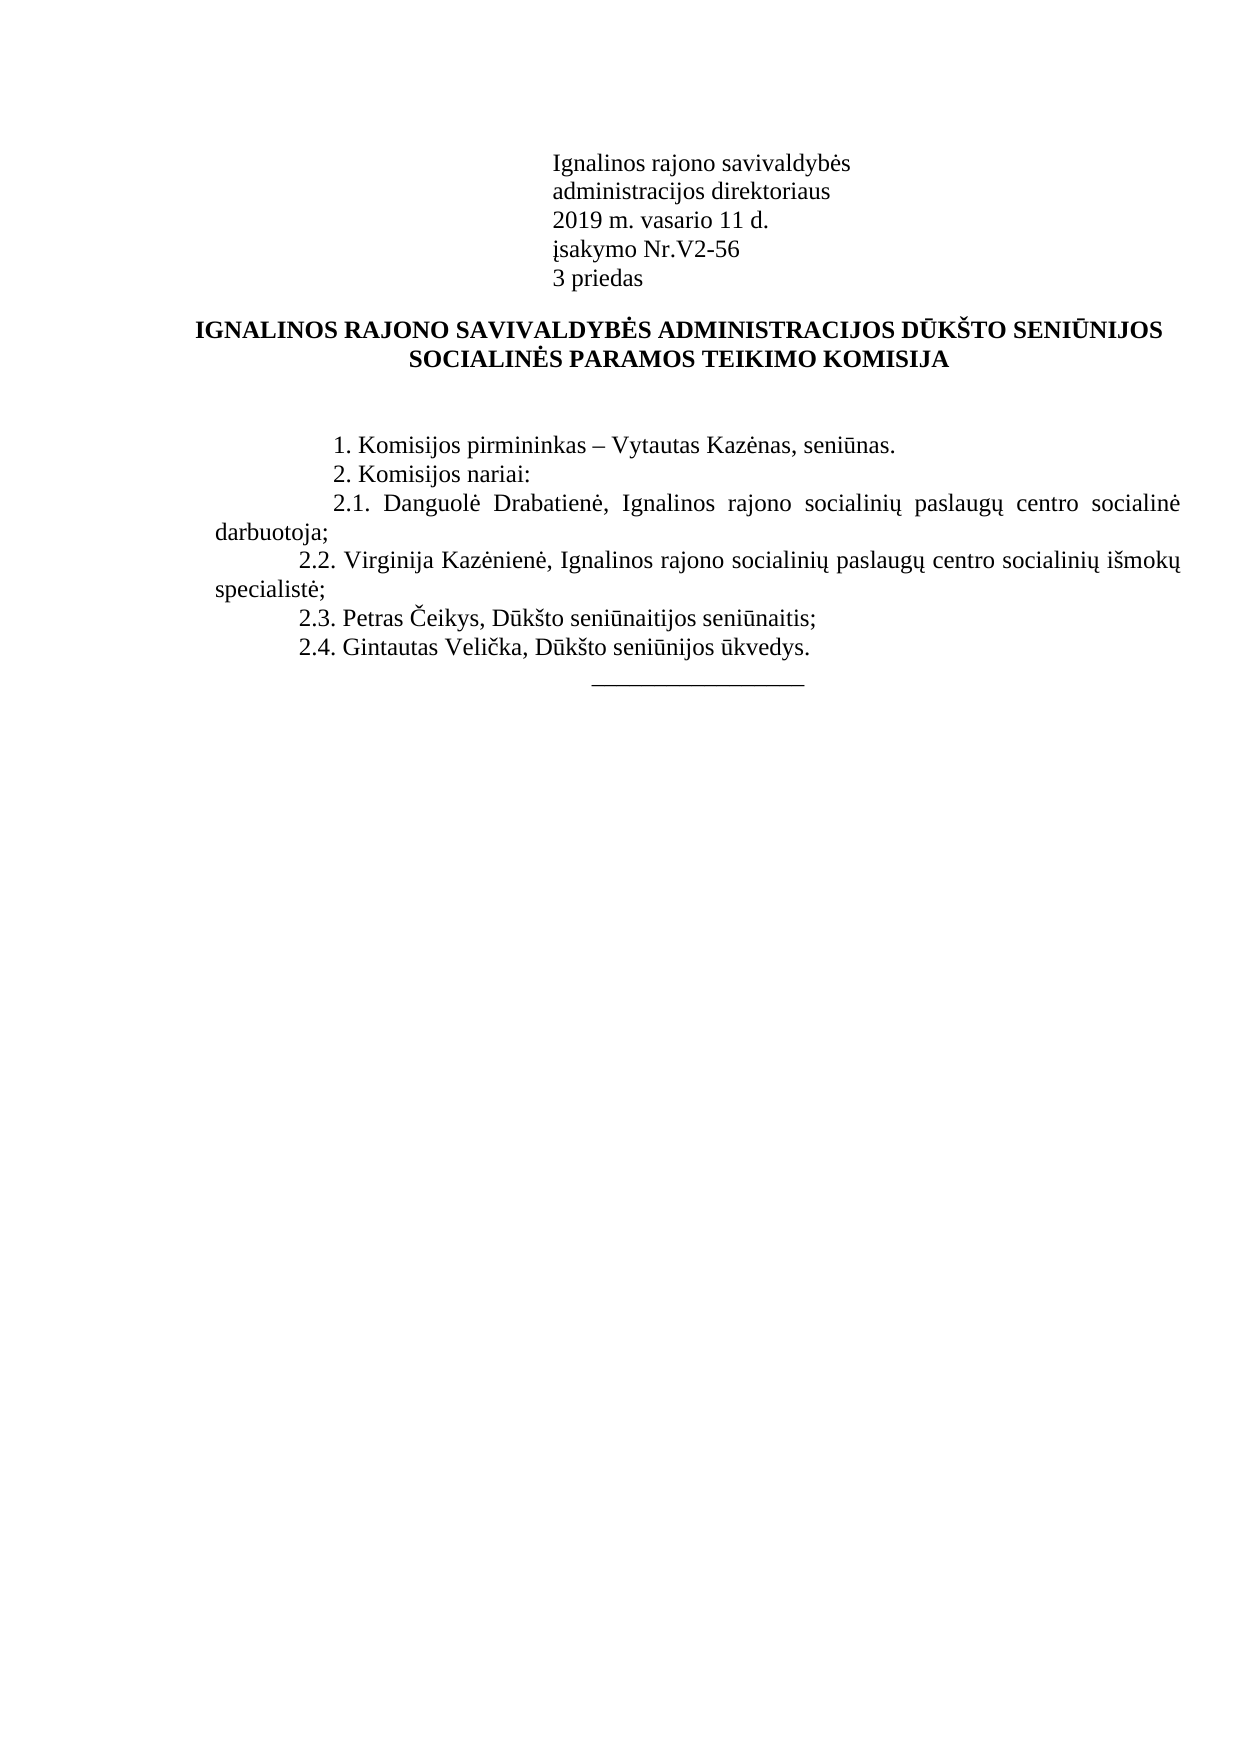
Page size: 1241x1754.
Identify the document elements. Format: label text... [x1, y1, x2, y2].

text 2.3. Petras Čeikys, Dūkšto seniūnaitijos seniūnaitis; [215, 603, 1181, 632]
text 1. Komisijos pirmininkas – Vytautas Kazėnas, seniūnas. [215, 430, 1181, 459]
text 2.1. Danguolė Drabatienė, Ignalinos rajono socialinių paslaugų centro socialinė darbuotoja; [215, 488, 1181, 545]
text _________________ [215, 660, 1181, 689]
text 2.4. Gintautas Velička, Dūkšto seniūnijos ūkvedys. [215, 632, 1181, 660]
text 2.2. Virginija Kazėnienė, Ignalinos rajono socialinių paslaugų centro socialinių išmokų specialistė; [215, 545, 1181, 603]
text 2019 m. vasario 11 d. [177, 205, 1181, 234]
text administracijos direktoriaus [177, 176, 1181, 205]
text IGNALINOS RAJONO SAVIVALDYBĖS ADMINISTRACIJOS DŪKŠTO SENIŪNIJOS SOCIALINĖS PARAMOS TEIKIMO KOMISIJA [177, 315, 1181, 373]
text 3 priedas [177, 263, 1181, 291]
text Ignalinos rajono savivaldybės [177, 148, 1181, 176]
text 2. Komisijos nariai: [215, 459, 1181, 488]
text įsakymo Nr.V2-56 [177, 234, 1181, 263]
